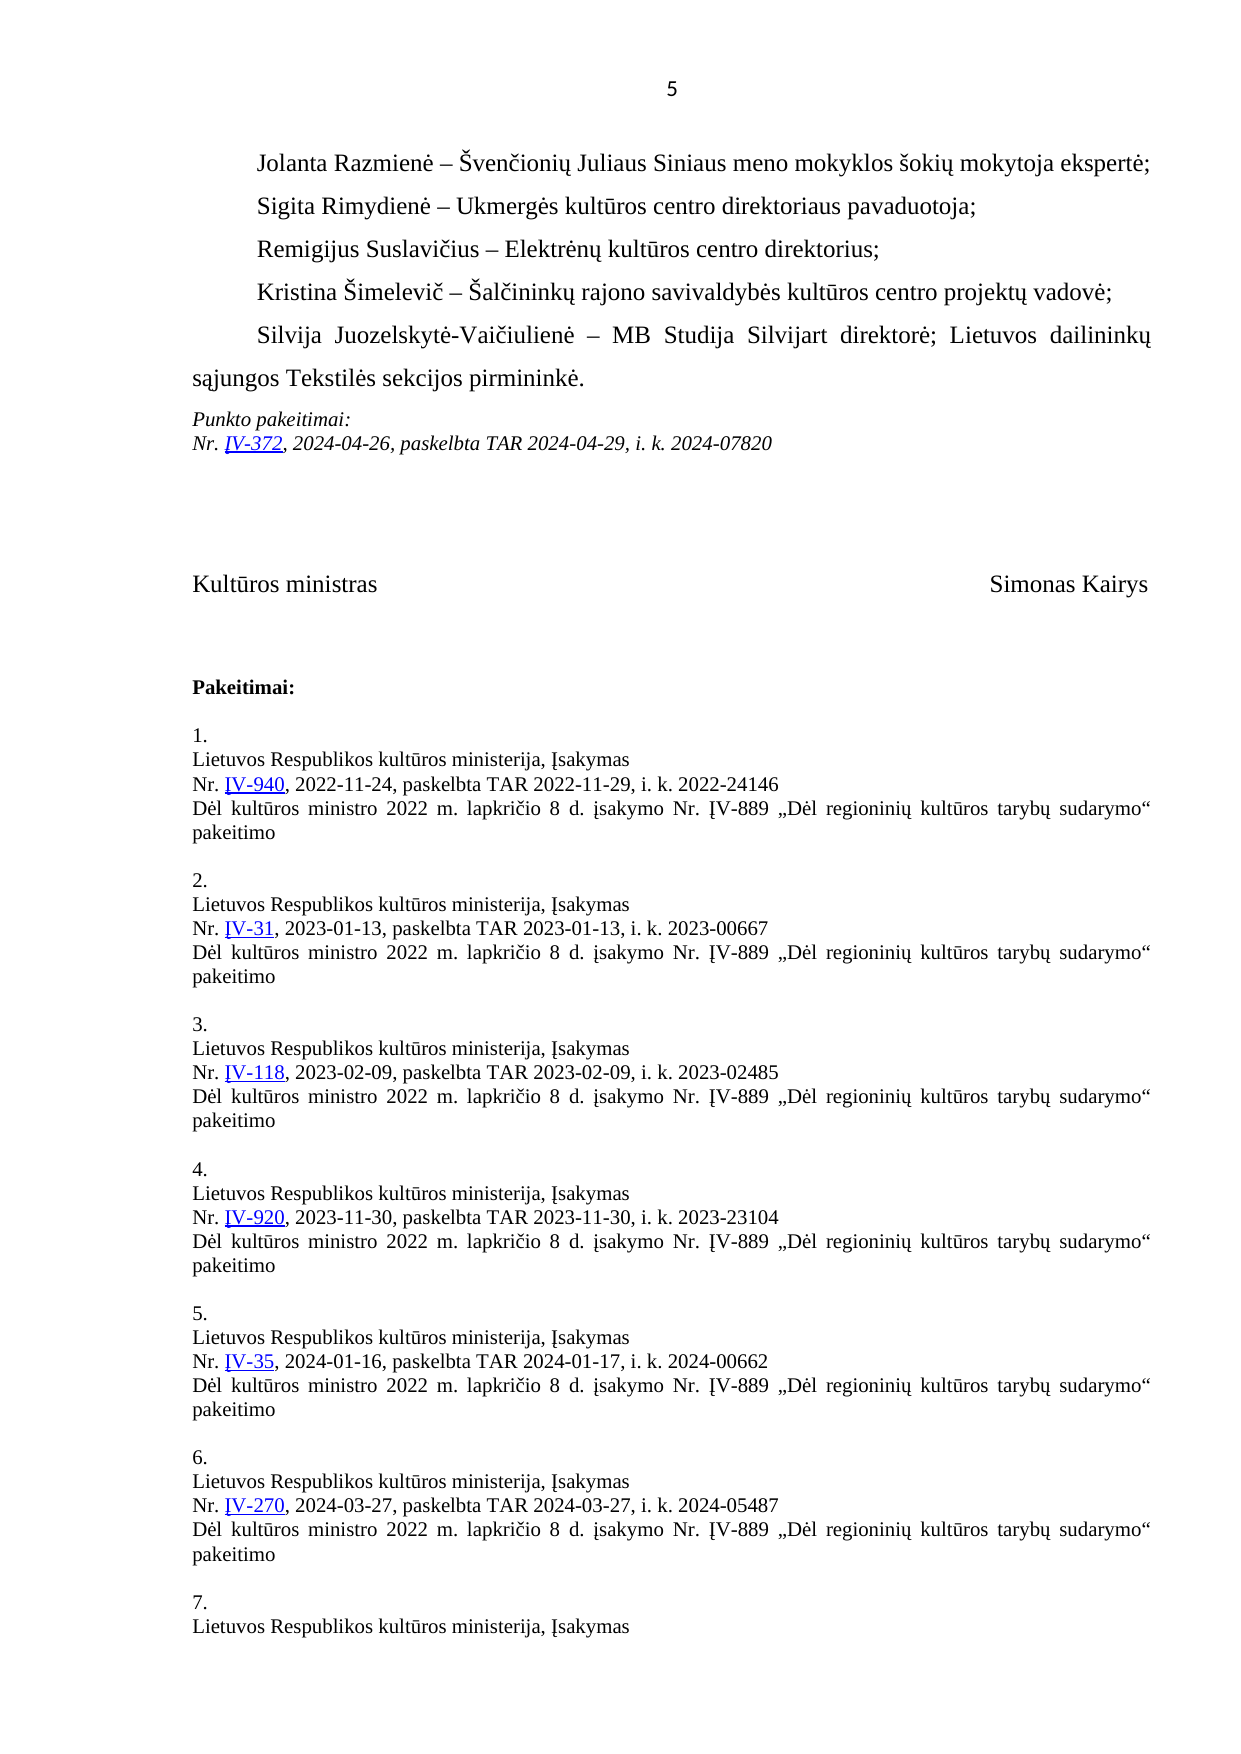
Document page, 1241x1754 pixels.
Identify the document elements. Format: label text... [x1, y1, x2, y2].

text Nr. ĮV-920, 2023-11-30, paskelbta TAR 2023-11-30, i. k. 2023-23104 [192, 1204, 1152, 1229]
text Lietuvos Respublikos kultūros ministerija, Įsakymas [192, 1614, 1152, 1638]
text Kultūros ministras Simonas Kairys [192, 569, 1152, 598]
text Sigita Rimydienė – Ukmergės kultūros centro direktoriaus pavaduotoja; [192, 191, 1152, 219]
text Lietuvos Respublikos kultūros ministerija, Įsakymas [192, 1036, 1152, 1060]
text Dėl kultūros ministro 2022 m. lapkričio 8 d. įsakymo Nr. ĮV-889 „Dėl regioninių kultūros tarybų sudarymo“ pakeitimo [192, 1517, 1152, 1566]
text Remigijus Suslavičius – Elektrėnų kultūros centro direktorius; [192, 234, 1152, 263]
text Lietuvos Respublikos kultūros ministerija, Įsakymas [192, 1181, 1152, 1204]
text Dėl kultūros ministro 2022 m. lapkričio 8 d. įsakymo Nr. ĮV-889 „Dėl regioninių kultūros tarybų sudarymo“ pakeitimo [192, 1373, 1152, 1421]
text Lietuvos Respublikos kultūros ministerija, Įsakymas [192, 1469, 1152, 1493]
text Nr. ĮV-372, 2024-04-26, paskelbta TAR 2024-04-29, i. k. 2024-07820 [192, 431, 1152, 454]
text Nr. ĮV-35, 2024-01-16, paskelbta TAR 2024-01-17, i. k. 2024-00662 [192, 1349, 1152, 1373]
text Dėl kultūros ministro 2022 m. lapkričio 8 d. įsakymo Nr. ĮV-889 „Dėl regioninių kultūros tarybų sudarymo“ pakeitimo [192, 796, 1152, 844]
text Dėl kultūros ministro 2022 m. lapkričio 8 d. įsakymo Nr. ĮV-889 „Dėl regioninių kultūros tarybų sudarymo“ pakeitimo [192, 1084, 1152, 1132]
text Pakeitimai: [192, 675, 1152, 699]
text Nr. ĮV-31, 2023-01-13, paskelbta TAR 2023-01-13, i. k. 2023-00667 [192, 916, 1152, 940]
text Lietuvos Respublikos kultūros ministerija, Įsakymas [192, 1325, 1152, 1349]
text 1. [192, 723, 1152, 747]
text Dėl kultūros ministro 2022 m. lapkričio 8 d. įsakymo Nr. ĮV-889 „Dėl regioninių kultūros tarybų sudarymo“ pakeitimo [192, 1229, 1152, 1277]
text 5. [192, 1301, 1152, 1325]
text Silvija Juozelskytė-Vaičiulienė – MB Studija Silvijart direktorė; Lietuvos dailininkų sąjungos Tekstilės sekcijos pirmininkė. [192, 320, 1152, 392]
text Jolanta Razmienė – Švenčionių Juliaus Siniaus meno mokyklos šokių mokytoja ekspertė; [192, 148, 1152, 176]
text 3. [192, 1012, 1152, 1036]
text Dėl kultūros ministro 2022 m. lapkričio 8 d. įsakymo Nr. ĮV-889 „Dėl regioninių kultūros tarybų sudarymo“ pakeitimo [192, 940, 1152, 988]
text Kristina Šimelevič – Šalčininkų rajono savivaldybės kultūros centro projektų vadovė; [192, 277, 1152, 306]
text 7. [192, 1589, 1152, 1614]
text Lietuvos Respublikos kultūros ministerija, Įsakymas [192, 747, 1152, 771]
text Punkto pakeitimai: [192, 406, 1152, 431]
text 2. [192, 868, 1152, 892]
text Nr. ĮV-118, 2023-02-09, paskelbta TAR 2023-02-09, i. k. 2023-02485 [192, 1060, 1152, 1084]
text 6. [192, 1445, 1152, 1469]
text 4. [192, 1156, 1152, 1181]
text Lietuvos Respublikos kultūros ministerija, Įsakymas [192, 892, 1152, 916]
text Nr. ĮV-270, 2024-03-27, paskelbta TAR 2024-03-27, i. k. 2024-05487 [192, 1493, 1152, 1517]
text Nr. ĮV-940, 2022-11-24, paskelbta TAR 2022-11-29, i. k. 2022-24146 [192, 771, 1152, 796]
